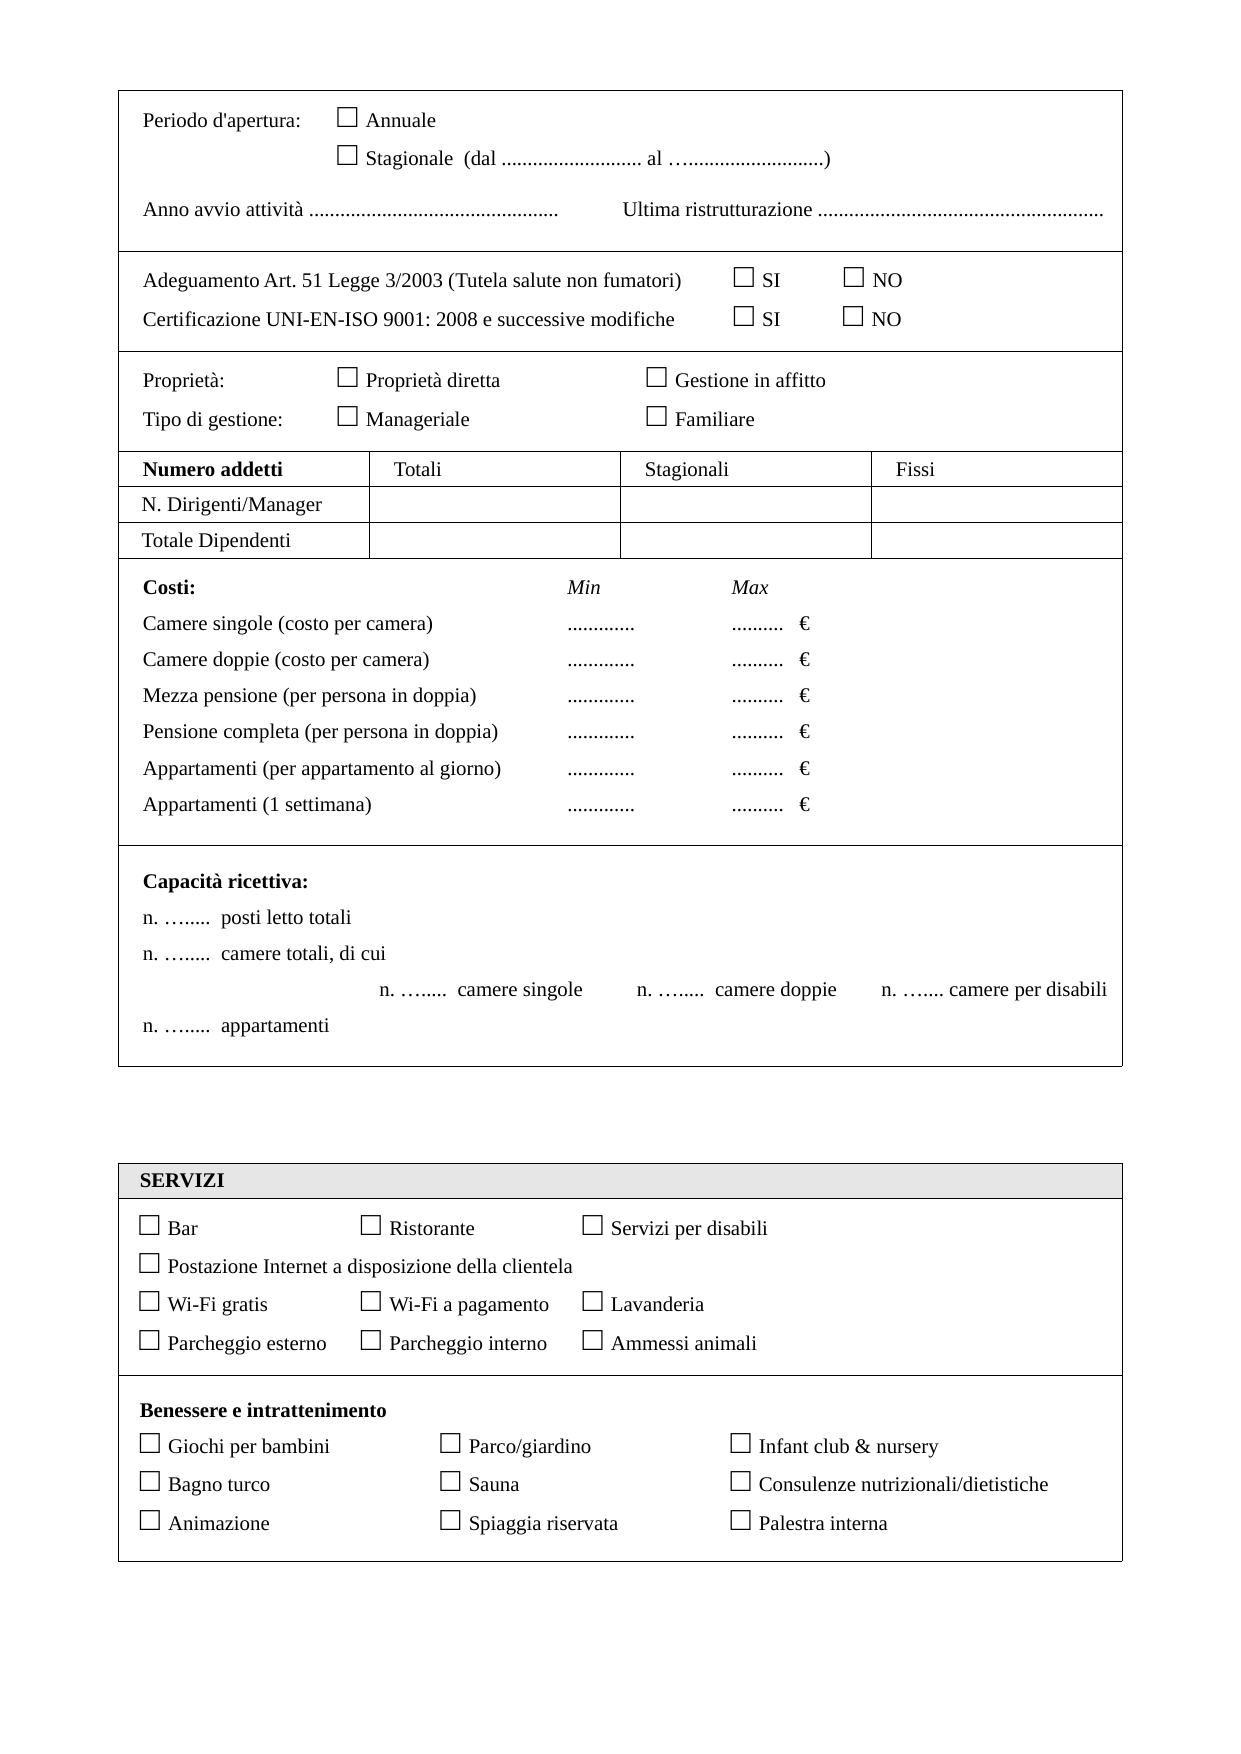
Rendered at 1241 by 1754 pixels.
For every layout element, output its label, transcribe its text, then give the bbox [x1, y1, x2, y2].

table_cell Fissi [872, 452, 1122, 486]
table_cell [872, 487, 1122, 522]
table_cell Periodo d'apertura: □ Annuale □ Stagionale (dal ........................... al …..........................) Anno avvio attività ................................................ Ultima ristrutturazione ....................................................... [119, 91, 1122, 251]
table_cell Costi: Min Max Camere singole (costo per camera) ............. .......... € Camere doppie (costo per camera) ............. .......... € Mezza pensione (per persona in doppia) ............. .......... € Pensione completa (per persona in doppia) ............. .......... € Appartamenti (per appartamento al giorno) ............. .......... € Appartamenti (1 settimana) ............. .......... € [119, 559, 1122, 845]
table_cell Totale Dipendenti [119, 523, 369, 558]
table_cell [370, 487, 620, 522]
table_cell [872, 523, 1122, 558]
table_cell □ Bar □ Ristorante □ Servizi per disabili □ Postazione Internet a disposizione della clientela □ Wi-Fi gratis □ Wi-Fi a pagamento □ Lavanderia □ Parcheggio esterno □ Parcheggio interno □ Ammessi animali [119, 1199, 1122, 1375]
table_header SERVIZI [119, 1164, 1122, 1198]
table_cell N. Dirigenti/Manager [119, 487, 369, 522]
table_cell Adeguamento Art. 51 Legge 3/2003 (Tutela salute non fumatori) □ SI □ NO Certificazione UNI-EN-ISO 9001: 2008 e successive modifiche □ SI □ NO [119, 252, 1122, 351]
table_cell Proprietà: □ Proprietà diretta □ Gestione in affitto Tipo di gestione: □ Manageriale □ Familiare [119, 352, 1122, 451]
table_cell Benessere e intrattenimento □ Giochi per bambini □ Parco/giardino □ Infant club & nursery □ Bagno turco □ Sauna □ Consulenze nutrizionali/dietistiche □ Animazione □ Spiaggia riservata □ Palestra interna [119, 1376, 1122, 1561]
table_cell Numero addetti [119, 452, 369, 486]
table_cell [621, 523, 871, 558]
table_cell Capacità ricettiva: n. …..... posti letto totali n. …..... camere totali, di cui n. …..... camere singole n. …..... camere doppie n. ….... camere per disabili n. …..... appartamenti [119, 846, 1122, 1066]
table_cell Totali [370, 452, 620, 486]
table_cell Stagionali [621, 452, 871, 486]
table_cell [370, 523, 620, 558]
table_cell [621, 487, 871, 522]
